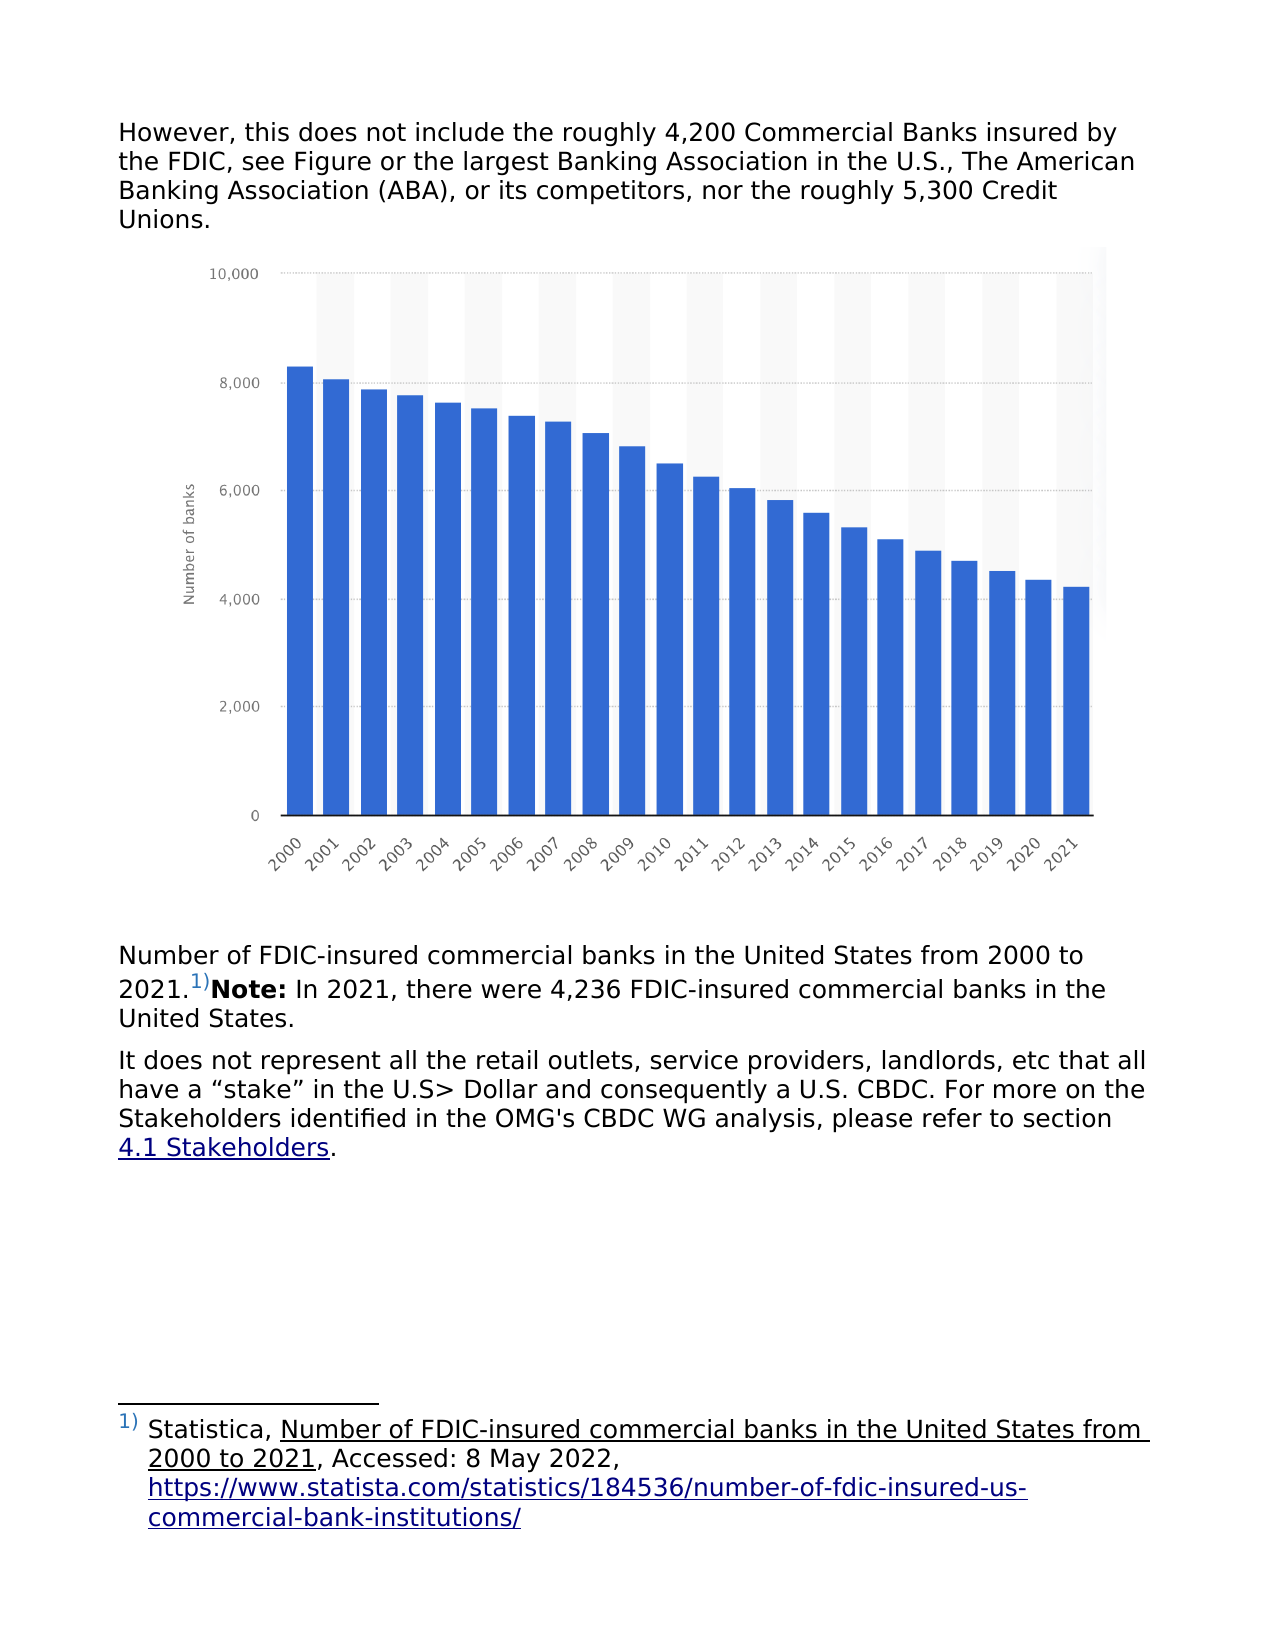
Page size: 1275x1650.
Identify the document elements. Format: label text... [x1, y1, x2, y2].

text Statistica, Number of FDIC-insured commercial banks in the United States from 2000 to 2021, Accessed: 8 May 2022, https://www.statista.com/statistics/184536/number-of-fdic-insured-us-commercial-bank-institutions/ [118, 1410, 1157, 1532]
text However, this does not include the roughly 4,200 Commercial Banks insured by the FDIC, see Figure or the largest Banking Association in the U.S., The American Banking Association (ABA), or its competitors, nor the roughly 5,300 Credit Unions. [118, 118, 1157, 235]
text It does not represent all the retail outlets, service providers, landlords, etc that all have a “stake” in the U.S> Dollar and consequently a U.S. CBDC. For more on the Stakeholders identified in the OMG's CBDC WG analysis, please refer to section 4.1 Stakeholders. [118, 1046, 1157, 1162]
picture [168, 247, 1107, 900]
text Number of FDIC-insured commercial banks in the United States from 2000 to 2021.Note: In 2021, there were 4,236 FDIC-insured commercial banks in the United States. [118, 941, 1157, 1033]
